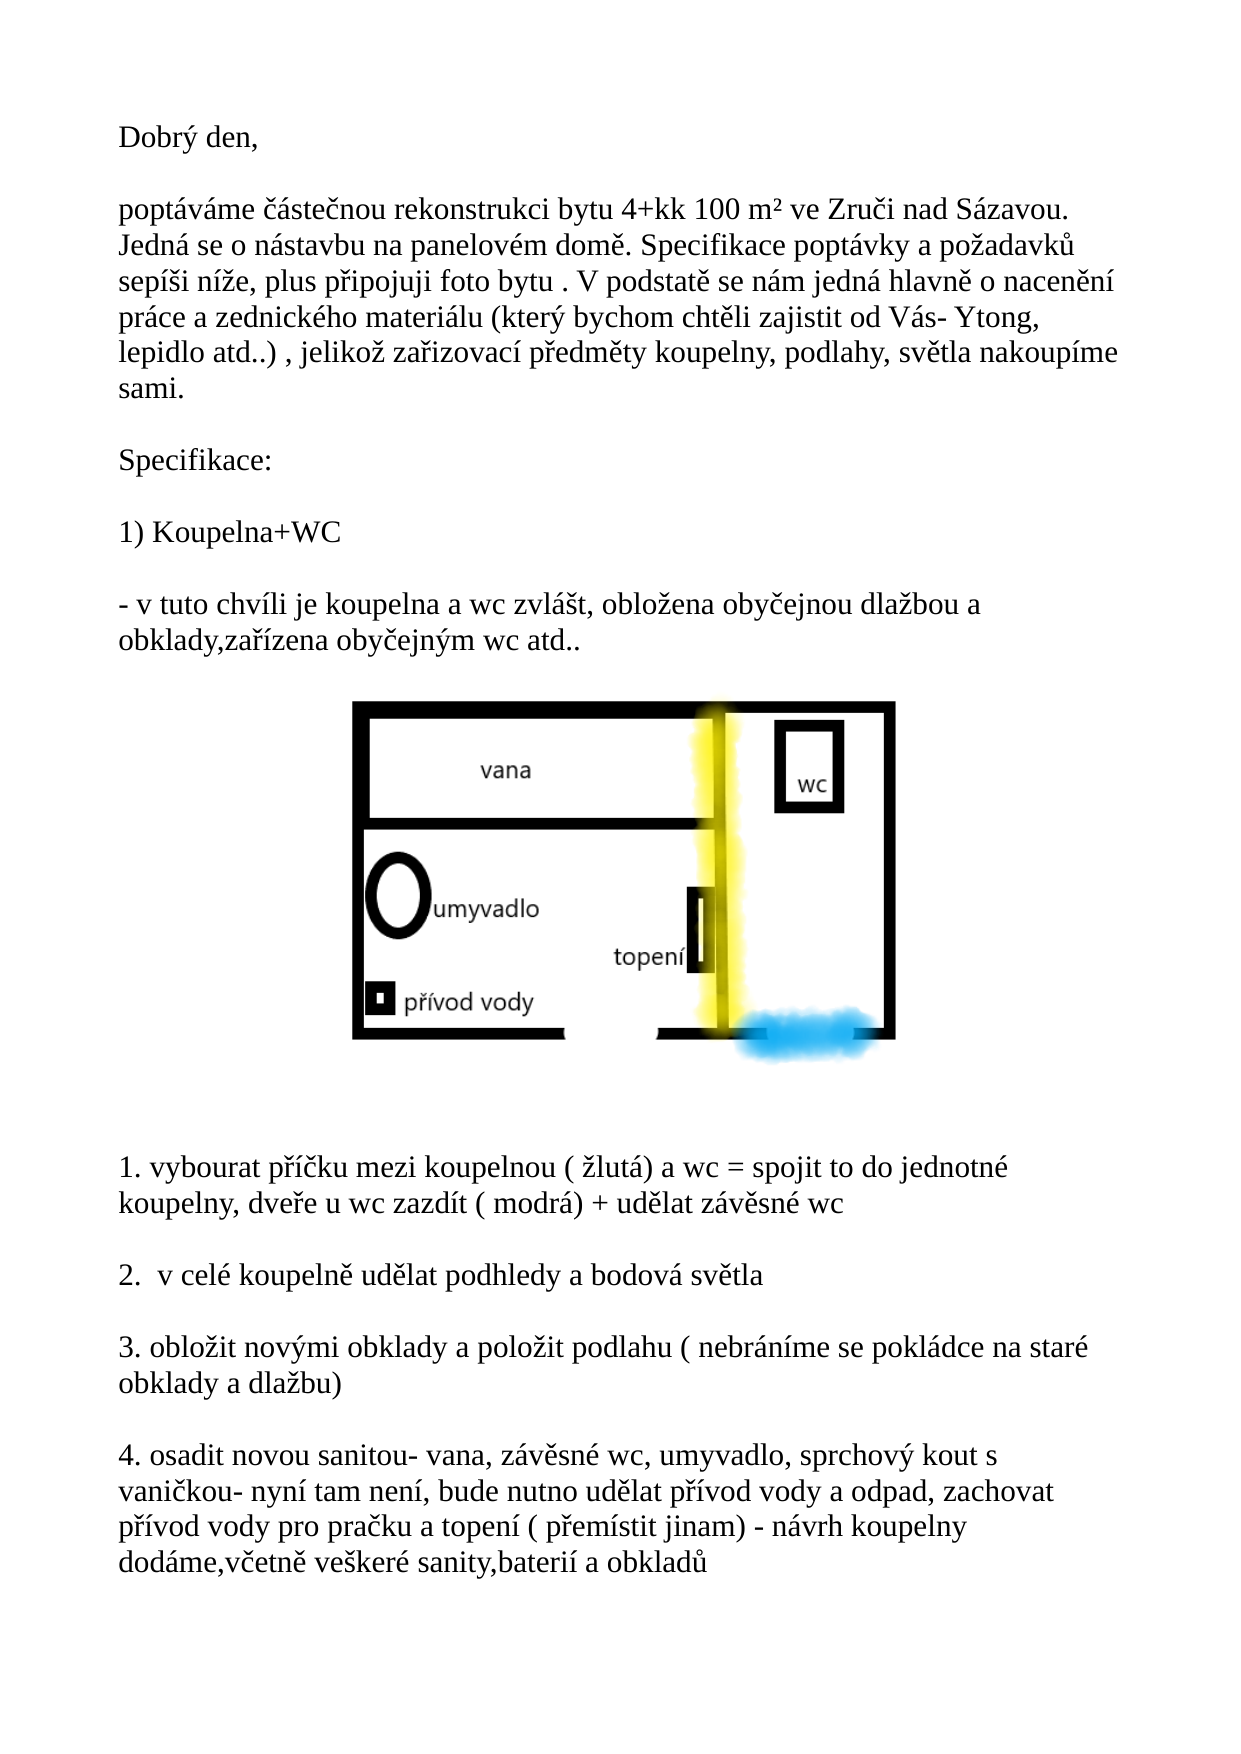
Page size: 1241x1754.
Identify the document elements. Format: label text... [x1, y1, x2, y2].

text 1) Koupelna+WC [118, 513, 1122, 549]
text 1. vybourat příčku mezi koupelnou ( žlutá) a wc = spojit to do jednotné koupelny, dveře u wc zazdít ( modrá) + udělat závěsné wc [118, 1148, 1122, 1220]
text 3. obložit novými obklady a položit podlahu ( nebráníme se pokládce na staré obklady a dlažbu) [118, 1328, 1122, 1400]
text Specifikace: [118, 442, 1122, 477]
text 2. v celé koupelně udělat podhledy a bodová světla [118, 1256, 1122, 1292]
text 4. osadit novou sanitou- vana, závěsné wc, umyvadlo, sprchový kout s vaničkou- nyní tam není, bude nutno udělat přívod vody a odpad, zachovat přívod vody pro pračku a topení ( přemístit jinam) - návrh koupelny dodáme,včetně veškeré sanity,baterií a obkladů [118, 1436, 1122, 1579]
text poptáváme částečnou rekonstrukci bytu 4+kk 100 m² ve Zruči nad Sázavou. Jedná se o nástavbu na panelovém domě. Specifikace poptávky a požadavků sepíši níže, plus připojuji foto bytu . V podstatě se nám jedná hlavně o nacenění práce a zednického materiálu (který bychom chtěli zajistit od Vás- Ytong, lepidlo atd..) , jelikož zařizovací předměty koupelny, podlahy, světla nakoupíme sami. [118, 190, 1122, 406]
text Dobrý den, [118, 118, 1122, 154]
text - v tuto chvíli je koupelna a wc zvlášt, obložena obyčejnou dlažbou a obklady,zařízena obyčejným wc atd.. [118, 585, 1122, 657]
picture [118, 657, 1123, 1077]
